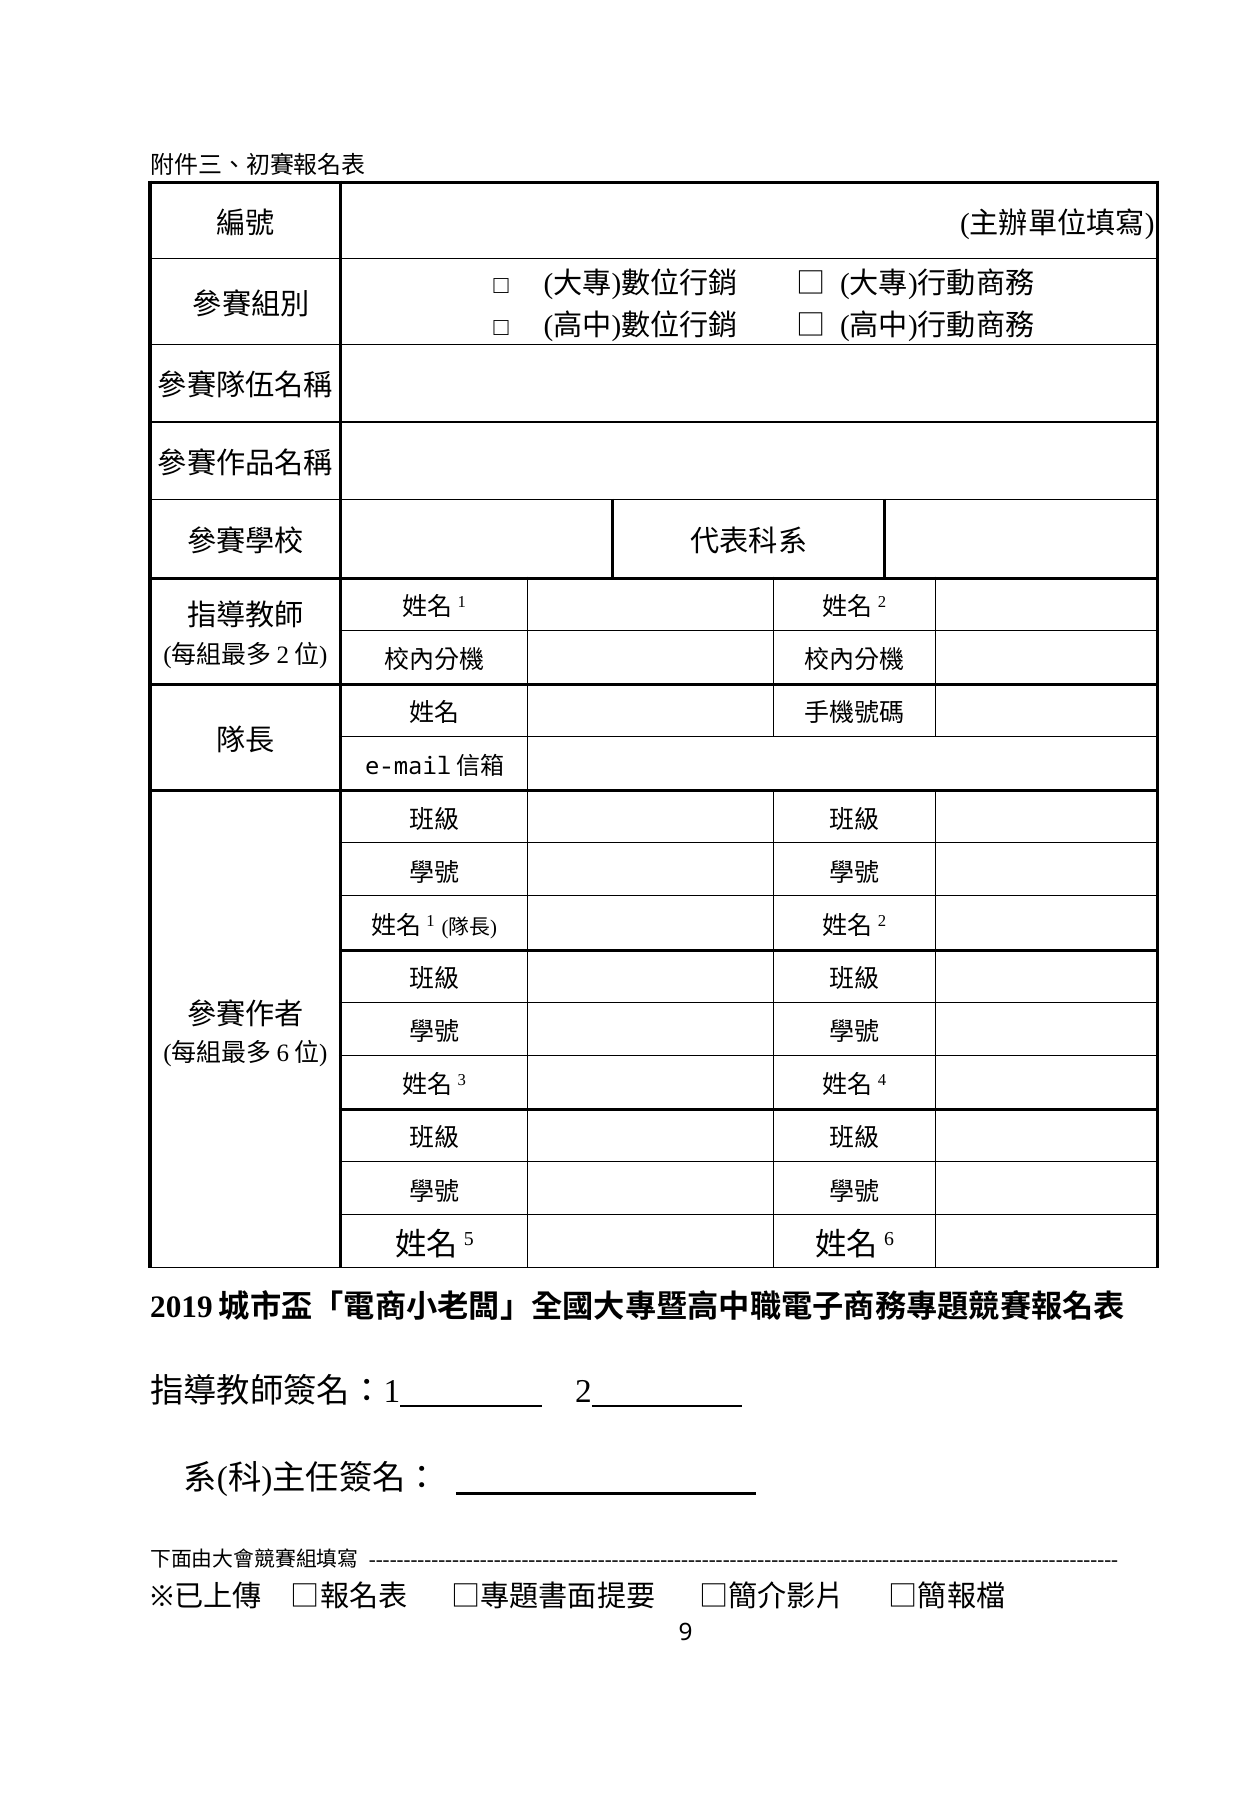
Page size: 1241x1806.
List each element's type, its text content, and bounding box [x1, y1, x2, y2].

text 系(科)主任簽名： [150, 1451, 1147, 1499]
table_cell [936, 1003, 1156, 1055]
table_cell [528, 896, 773, 948]
table_cell [936, 1111, 1156, 1161]
table_cell 姓名2 [774, 896, 935, 948]
table_cell [528, 952, 773, 1002]
table_cell 學號 [342, 1003, 527, 1055]
table_cell 姓名4 [774, 1056, 935, 1108]
table_cell [528, 1111, 773, 1161]
table_cell 學號 [774, 843, 935, 895]
table_cell 班級 [774, 1111, 935, 1161]
table_cell 班級 [774, 952, 935, 1002]
table_cell [886, 500, 1156, 577]
table_cell (大專)數位行銷 □ (大專)行動商務 (高中)數位行銷 □ (高中)行動商務 [342, 259, 1156, 344]
table_cell [936, 896, 1156, 948]
table_cell 參賽隊伍名稱 [152, 345, 339, 421]
table_cell 學號 [342, 843, 527, 895]
text 附件三、初賽報名表 [150, 146, 1147, 181]
table_cell [528, 792, 773, 842]
table_cell 學號 [774, 1162, 935, 1214]
table_cell 參賽作品名稱 [152, 423, 339, 499]
table_cell 學號 [774, 1003, 935, 1055]
table_cell [936, 1056, 1156, 1108]
table_cell [342, 423, 1156, 499]
table_cell 姓名2 [774, 580, 935, 630]
table_cell [936, 631, 1156, 683]
table_cell 姓名1 (隊長) [342, 896, 527, 948]
table_cell [528, 1162, 773, 1214]
table_cell [936, 686, 1156, 736]
table_cell 姓名5 [342, 1215, 527, 1267]
table_cell [528, 1215, 773, 1267]
table_cell 姓名3 [342, 1056, 527, 1108]
table_cell 班級 [342, 792, 527, 842]
table_cell 校內分機 [774, 631, 935, 683]
table_cell [936, 792, 1156, 842]
table_cell 參賽作者 (每組最多6位) [152, 792, 339, 1267]
table_cell 參賽學校 [152, 500, 339, 577]
text 9 [150, 1615, 1147, 1647]
table_cell 班級 [774, 792, 935, 842]
table_cell [936, 1162, 1156, 1214]
table_cell 參賽組別 [152, 259, 339, 344]
table_cell [936, 952, 1156, 1002]
table_cell [342, 345, 1156, 421]
table_cell [936, 843, 1156, 895]
text 2019城市盃「電商小老闆」全國大專暨高中職電子商務專題競賽報名表 [150, 1281, 1147, 1326]
table_cell [528, 1056, 773, 1108]
table_cell e-mail信箱 [342, 737, 527, 789]
table_cell [528, 737, 1156, 789]
table_cell [936, 580, 1156, 630]
table_cell 代表科系 [614, 500, 883, 577]
table_cell [528, 686, 773, 736]
table_cell 姓名1 [342, 580, 527, 630]
table_cell 姓名 [342, 686, 527, 736]
text ※已上傳 □報名表 □專題書面提要 □簡介影片 □簡報檔 [150, 1572, 1147, 1615]
table_cell [528, 843, 773, 895]
text 指導教師簽名：1 2 [150, 1364, 1147, 1412]
table_cell 隊長 [152, 686, 339, 789]
table_cell [936, 1215, 1156, 1267]
table_header 編號 [152, 184, 339, 258]
table_cell [528, 1003, 773, 1055]
table_cell 指導教師 (每組最多2位) [152, 580, 339, 683]
table_cell [528, 580, 773, 630]
table_cell 班級 [342, 1111, 527, 1161]
table_cell [342, 500, 611, 577]
table_cell 手機號碼 [774, 686, 935, 736]
table_cell 校內分機 [342, 631, 527, 683]
table_cell 學號 [342, 1162, 527, 1214]
table_cell 姓名6 [774, 1215, 935, 1267]
table_cell [528, 631, 773, 683]
table_cell 班級 [342, 952, 527, 1002]
text 下面由大會競賽組填寫 ------------------------------------------------------------------------------------------------------------ [150, 1542, 1147, 1572]
table_header (主辦單位填寫) [342, 184, 1156, 258]
